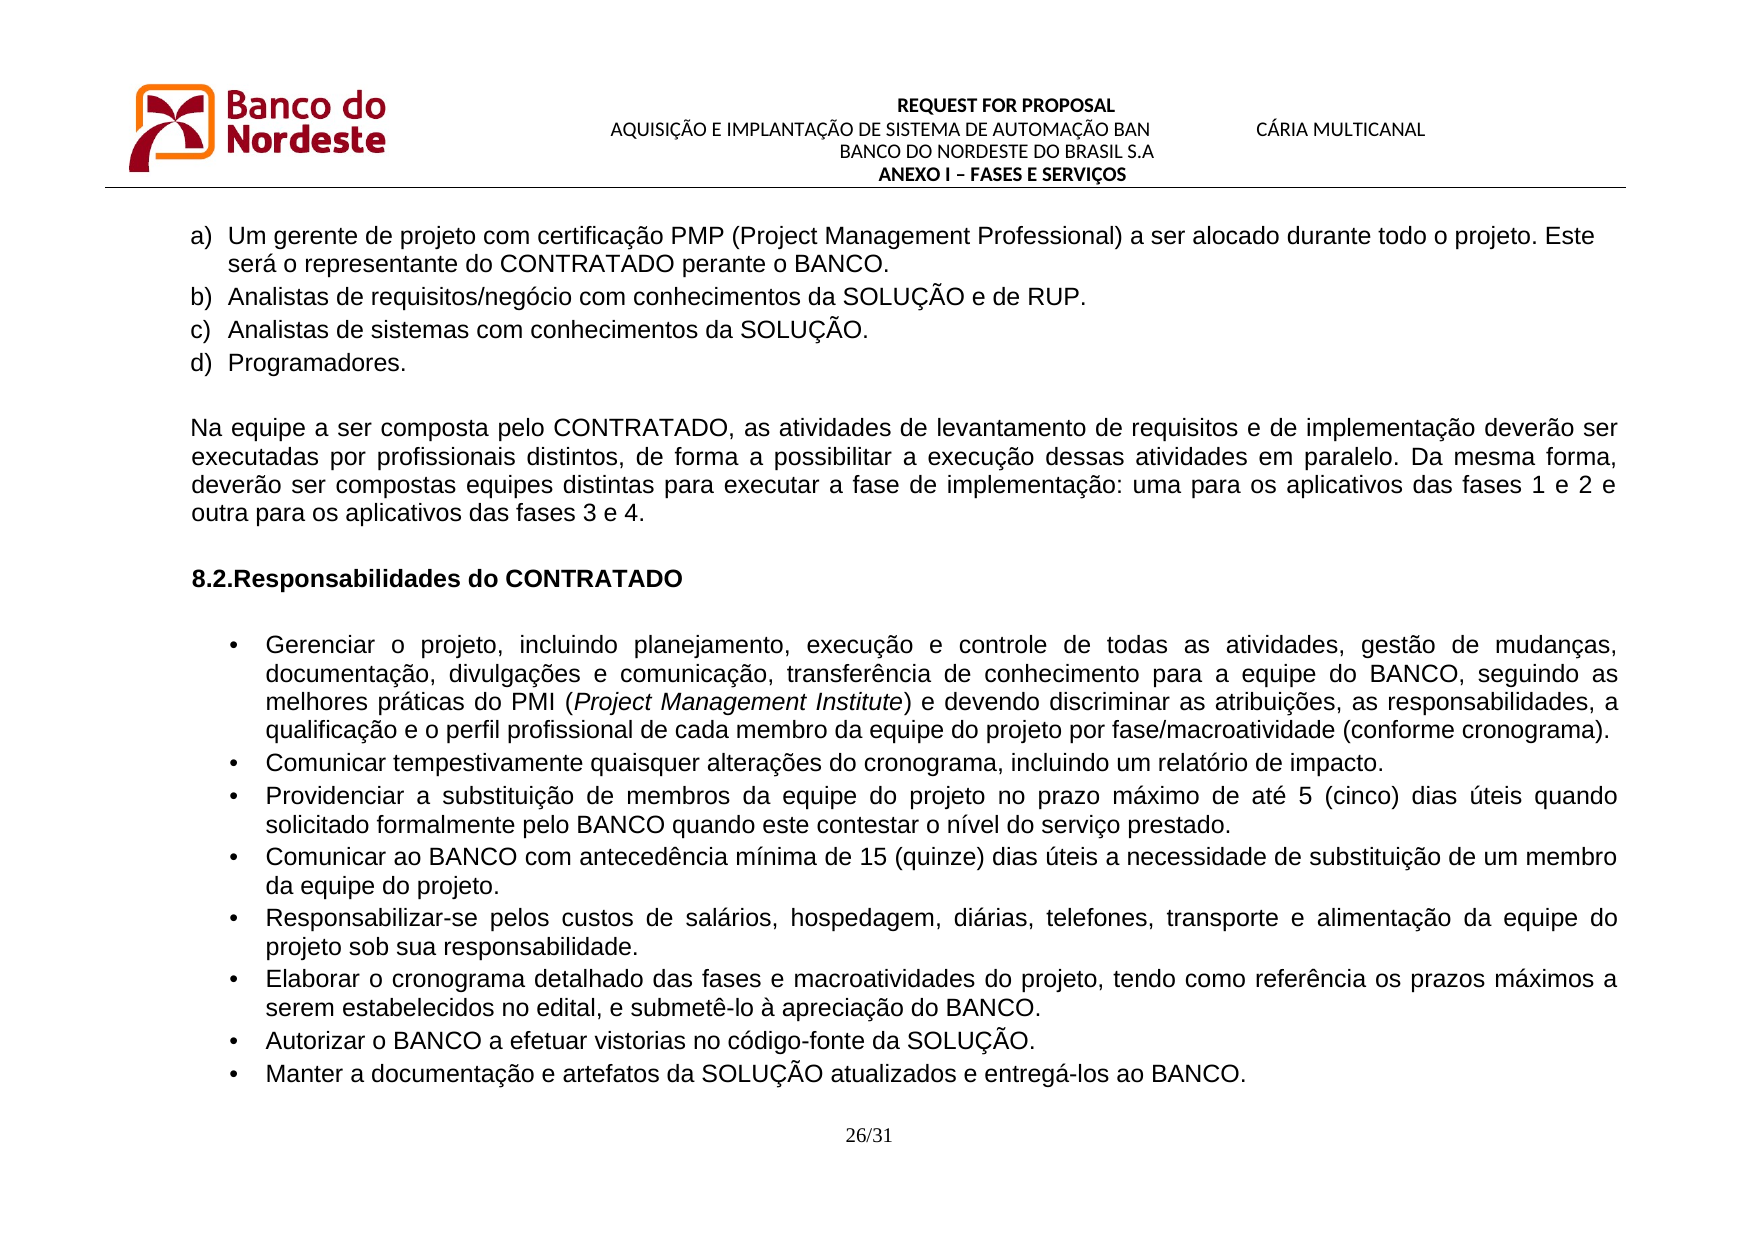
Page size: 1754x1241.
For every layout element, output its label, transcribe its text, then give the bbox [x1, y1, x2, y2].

list Comunicar tempestivamente quaisquer alterações do cronograma, incluindo um relatório de impacto. [229, 749, 1620, 777]
picture [118, 73, 393, 180]
list Um gerente de projeto com certificação PMP (Project Management Professional) a ser alocado durante todo o projeto. Este será o representante do CONTRATADO perante o BANCO. [190, 150, 1620, 278]
list Analistas de sistemas com conhecimentos da SOLUÇÃO. [190, 316, 1620, 344]
list Responsabilizar-se pelos custos de salários, hospedagem, diárias, telefones, transporte e alimentação da equipe do projeto sob sua responsabilidade. [229, 904, 1620, 961]
list Programadores. [190, 349, 1620, 377]
list Providenciar a substituição de membros da equipe do projeto no prazo máximo de até 5 (cinco) dias úteis quando solicitado formalmente pelo BANCO quando este contestar o nível do serviço prestado. [229, 782, 1620, 838]
list Comunicar ao BANCO com antecedência mínima de 15 (quinze) dias úteis a necessidade de substituição de um membro da equipe do projeto. [229, 843, 1620, 899]
list Autorizar o BANCO a efetuar vistorias no código-fonte da SOLUÇÃO. [229, 1027, 1620, 1055]
text 8.2.Responsabilidades do CONTRATADO [116, 564, 1622, 593]
list Analistas de requisitos/negócio com conhecimentos da SOLUÇÃO e de RUP. [190, 283, 1620, 311]
text Na equipe a ser composta pelo CONTRATADO, as atividades de levantamento de requisitos e de implementação deverão ser executadas por profissionais distintos, de forma a possibilitar a execução dessas atividades em paralelo. Da mesma forma, deverão ser compostas equipes distintas para executar a fase de implementação: uma para os aplicativos das fases 1 e 2 e outra para os aplicativos das fases 3 e 4. [190, 414, 1620, 527]
list Elaborar o cronograma detalhado das fases e macroatividades do projeto, tendo como referência os prazos máximos a serem estabelecidos no edital, e submetê-lo à apreciação do BANCO. [229, 965, 1620, 1022]
list Manter a documentação e artefatos da SOLUÇÃO atualizados e entregá-los ao BANCO. [229, 1059, 1620, 1088]
list Gerenciar o projeto, incluindo planejamento, execução e controle de todas as atividades, gestão de mudanças, documentação, divulgações e comunicação, transferência de conhecimento para a equipe do BANCO, seguindo as melhores práticas do PMI (Project Management Institute) e devendo discriminar as atribuições, as responsabilidades, a qualificação e o perfil profissional de cada membro da equipe do projeto por fase/macroatividade (conforme cronograma). [229, 631, 1620, 744]
